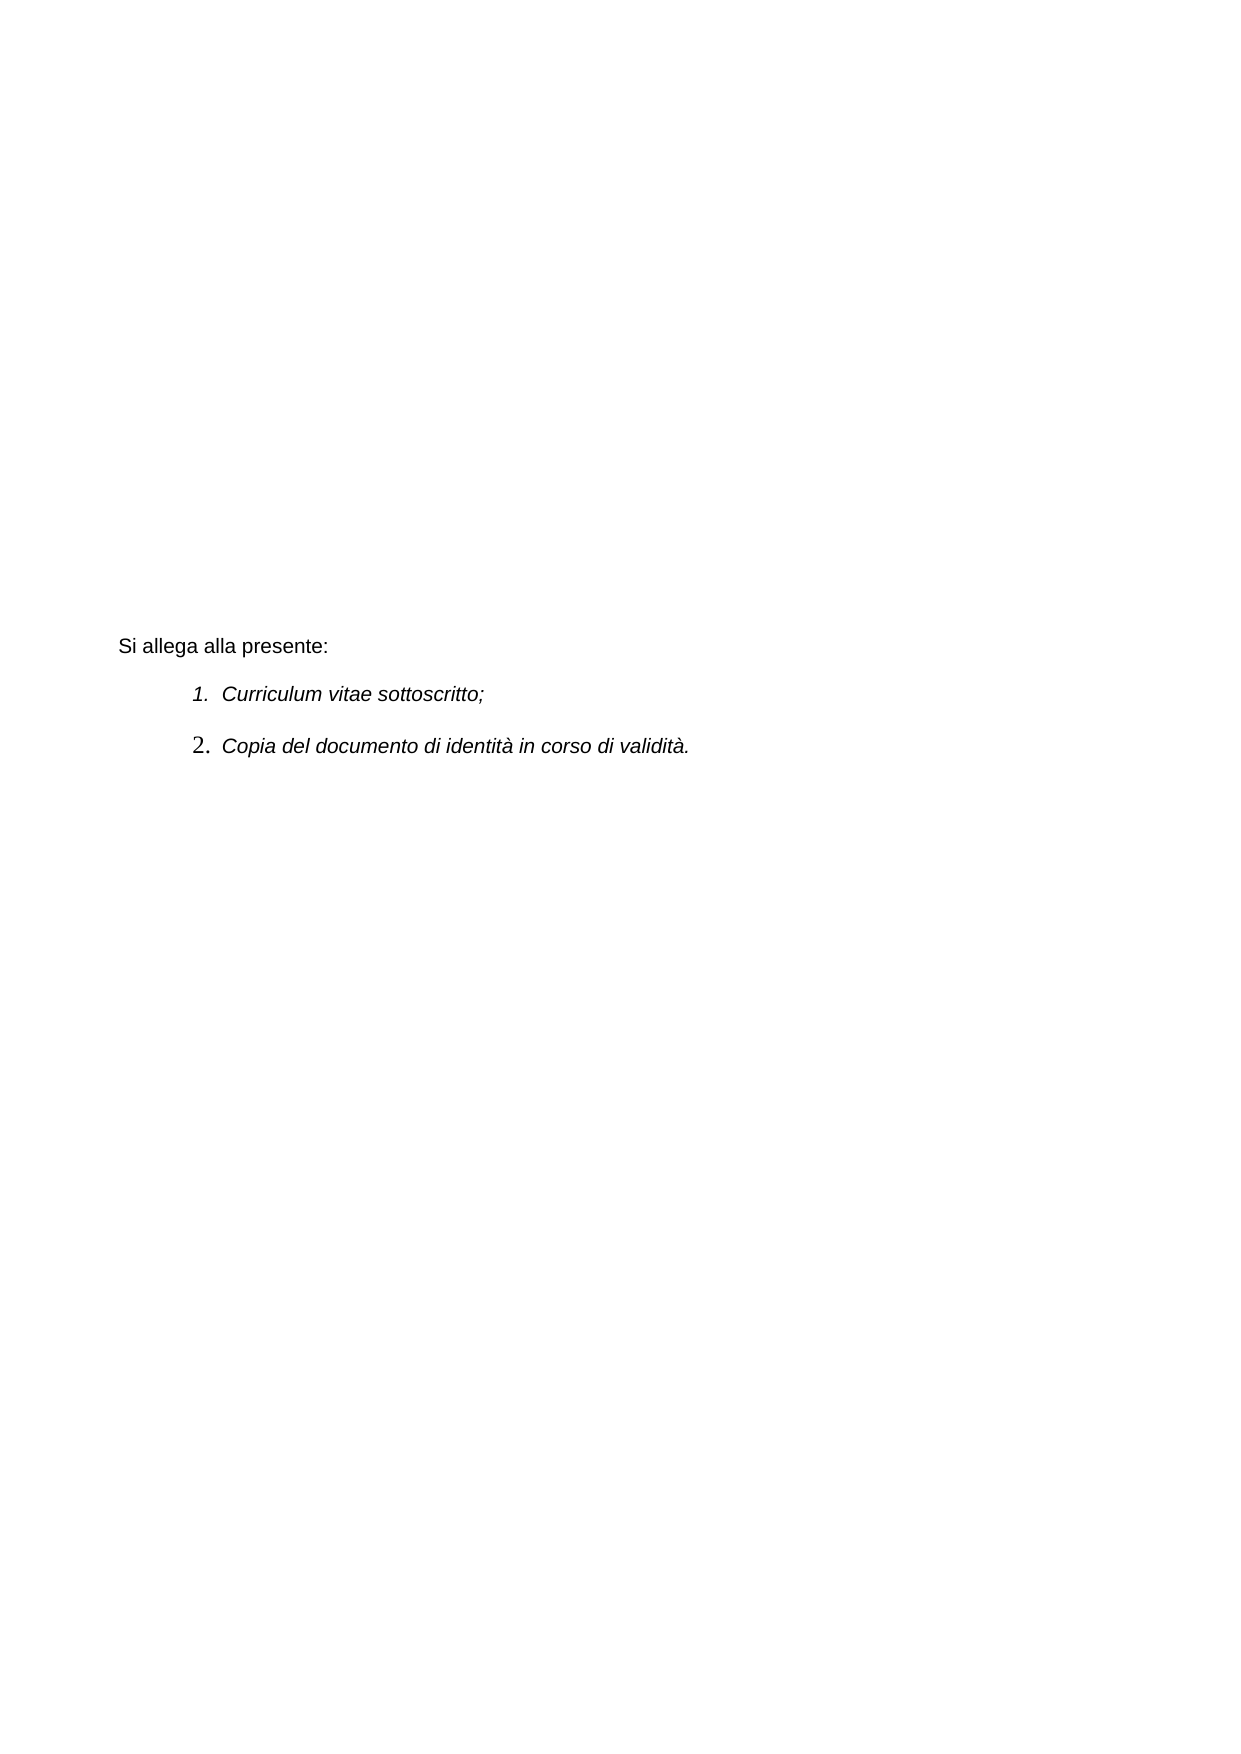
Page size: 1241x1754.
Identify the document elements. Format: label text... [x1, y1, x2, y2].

list Curriculum vitae sottoscritto; [192, 682, 1122, 706]
list Copia del documento di identità in corso di validità. [192, 730, 1122, 759]
text Si allega alla presente: [118, 634, 1122, 658]
